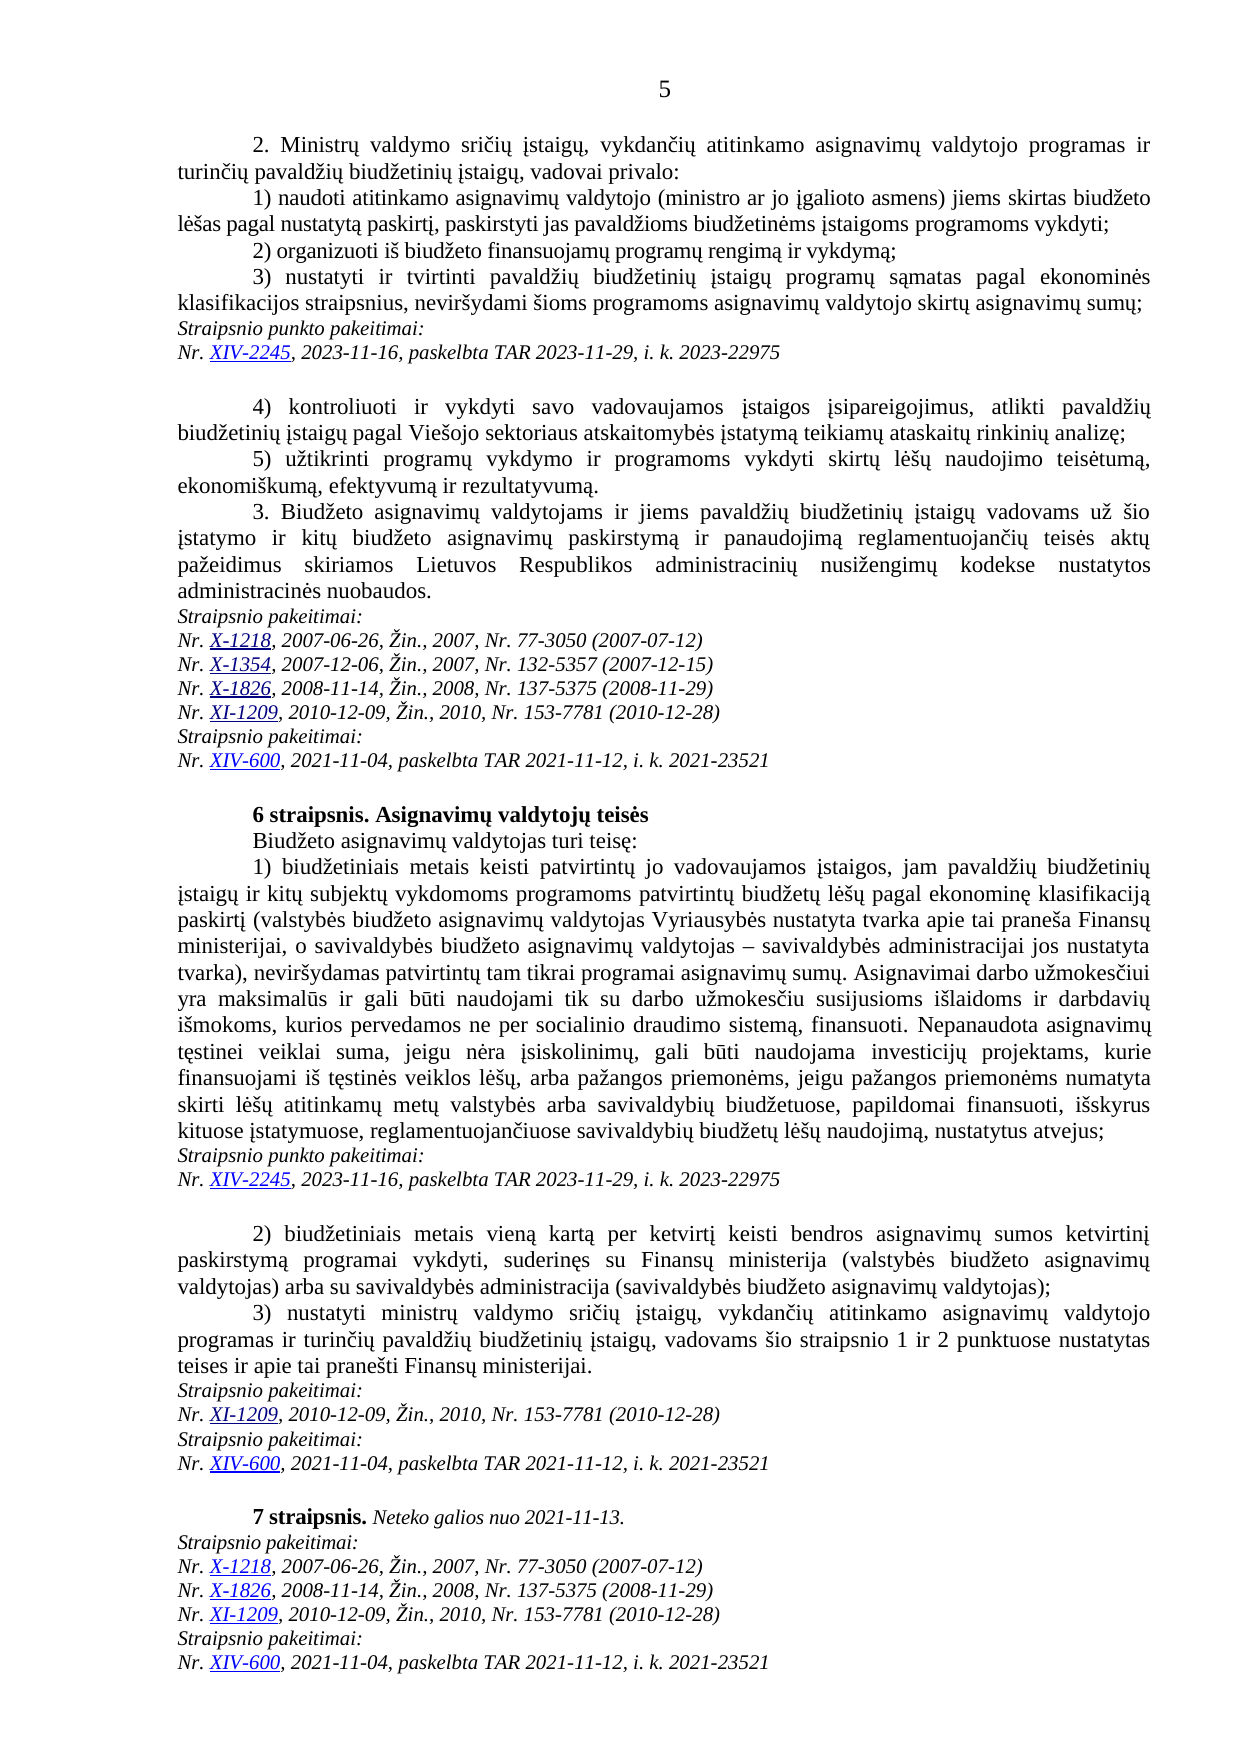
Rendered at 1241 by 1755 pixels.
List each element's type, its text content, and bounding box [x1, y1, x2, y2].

text Nr. XI-1209, 2010-12-09, Žin., 2010, Nr. 153-7781 (2010-12-28) [177, 1602, 1152, 1626]
text 1) biudžetiniais metais keisti patvirtintų jo vadovaujamos įstaigos, jam pavaldžių biudžetinių įstaigų ir kitų subjektų vykdomoms programoms patvirtintų biudžetų lėšų pagal ekonominę klasifikaciją paskirtį (valstybės biudžeto asignavimų valdytojas Vyriausybės nustatyta tvarka apie tai praneša Finansų ministerijai, o savivaldybės biudžeto asignavimų valdytojas – savivaldybės administracijai jos nustatyta tvarka), neviršydamas patvirtintų tam tikrai programai asignavimų sumų. Asignavimai darbo užmokesčiui yra maksimalūs ir gali būti naudojami tik su darbo užmokesčiu susijusioms išlaidoms ir darbdavių išmokoms, kurios pervedamos ne per socialinio draudimo sistemą, finansuoti. Nepanaudota asignavimų tęstinei veiklai suma, jeigu nėra įsiskolinimų, gali būti naudojama investicijų projektams, kurie finansuojami iš tęstinės veiklos lėšų, arba pažangos priemonėms, jeigu pažangos priemonėms numatyta skirti lėšų atitinkamų metų valstybės arba savivaldybių biudžetuose, papildomai finansuoti, išskyrus kituose įstatymuose, reglamentuojančiuose savivaldybių biudžetų lėšų naudojimą, nustatytus atvejus; [177, 853, 1152, 1143]
text 1) naudoti atitinkamo asignavimų valdytojo (ministro ar jo įgalioto asmens) jiems skirtas biudžeto lėšas pagal nustatytą paskirtį, paskirstyti jas pavaldžioms biudžetinėms įstaigoms programoms vykdyti; [177, 184, 1152, 237]
text Nr. XI-1209, 2010-12-09, Žin., 2010, Nr. 153-7781 (2010-12-28) [177, 700, 1152, 724]
text Nr. XI-1209, 2010-12-09, Žin., 2010, Nr. 153-7781 (2010-12-28) [177, 1402, 1152, 1426]
text Straipsnio pakeitimai: [177, 1378, 1152, 1402]
text 4) kontroliuoti ir vykdyti savo vadovaujamos įstaigos įsipareigojimus, atlikti pavaldžių biudžetinių įstaigų pagal Viešojo sektoriaus atskaitomybės įstatymą teikiamų ataskaitų rinkinių analizę; [177, 393, 1152, 445]
text Straipsnio pakeitimai: [177, 603, 1152, 628]
text 6 straipsnis. Asignavimų valdytojų teisės [177, 801, 1152, 827]
text 5) užtikrinti programų vykdymo ir programoms vykdyti skirtų lėšų naudojimo teisėtumą, ekonomiškumą, efektyvumą ir rezultatyvumą. [177, 445, 1152, 498]
text Straipsnio punkto pakeitimai: [177, 316, 1152, 340]
text Nr. X-1826, 2008-11-14, Žin., 2008, Nr. 137-5375 (2008-11-29) [177, 1578, 1152, 1602]
text 2) organizuoti iš biudžeto finansuojamų programų rengimą ir vykdymą; [177, 237, 1152, 263]
text 2) biudžetiniais metais vieną kartą per ketvirtį keisti bendros asignavimų sumos ketvirtinį paskirstymą programai vykdyti, suderinęs su Finansų ministerija (valstybės biudžeto asignavimų valdytojas) arba su savivaldybės administracija (savivaldybės biudžeto asignavimų valdytojas); [177, 1220, 1152, 1299]
text Nr. X-1826, 2008-11-14, Žin., 2008, Nr. 137-5375 (2008-11-29) [177, 676, 1152, 700]
text Straipsnio punkto pakeitimai: [177, 1143, 1152, 1167]
text Biudžeto asignavimų valdytojas turi teisę: [177, 827, 1152, 853]
text 2. Ministrų valdymo sričių įstaigų, vykdančių atitinkamo asignavimų valdytojo programas ir turinčių pavaldžių biudžetinių įstaigų, vadovai privalo: [177, 131, 1152, 184]
text 7 straipsnis. Neteko galios nuo 2021-11-13. [177, 1503, 1152, 1530]
text 3. Biudžeto asignavimų valdytojams ir jiems pavaldžių biudžetinių įstaigų vadovams už šio įstatymo ir kitų biudžeto asignavimų paskirstymą ir panaudojimą reglamentuojančių teisės aktų pažeidimus skiriamos Lietuvos Respublikos administracinių nusižengimų kodekse nustatytos administracinės nuobaudos. [177, 498, 1152, 603]
text Straipsnio pakeitimai: [177, 724, 1152, 748]
text Nr. X-1218, 2007-06-26, Žin., 2007, Nr. 77-3050 (2007-07-12) [177, 628, 1152, 652]
text Nr. XIV-600, 2021-11-04, paskelbta TAR 2021-11-12, i. k. 2021-23521 [177, 1650, 1152, 1674]
text Nr. XIV-2245, 2023-11-16, paskelbta TAR 2023-11-29, i. k. 2023-22975 [177, 340, 1152, 364]
text 3) nustatyti ir tvirtinti pavaldžių biudžetinių įstaigų programų sąmatas pagal ekonominės klasifikacijos straipsnius, neviršydami šioms programoms asignavimų valdytojo skirtų asignavimų sumų; [177, 263, 1152, 316]
text Straipsnio pakeitimai: [177, 1530, 1152, 1554]
text 3) nustatyti ministrų valdymo sričių įstaigų, vykdančių atitinkamo asignavimų valdytojo programas ir turinčių pavaldžių biudžetinių įstaigų, vadovams šio straipsnio 1 ir 2 punktuose nustatytas teises ir apie tai pranešti Finansų ministerijai. [177, 1299, 1152, 1378]
text Nr. XIV-600, 2021-11-04, paskelbta TAR 2021-11-12, i. k. 2021-23521 [177, 1451, 1152, 1474]
text Nr. X-1354, 2007-12-06, Žin., 2007, Nr. 132-5357 (2007-12-15) [177, 652, 1152, 676]
text Nr. X-1218, 2007-06-26, Žin., 2007, Nr. 77-3050 (2007-07-12) [177, 1554, 1152, 1578]
text Straipsnio pakeitimai: [177, 1426, 1152, 1451]
text Nr. XIV-600, 2021-11-04, paskelbta TAR 2021-11-12, i. k. 2021-23521 [177, 748, 1152, 772]
text Nr. XIV-2245, 2023-11-16, paskelbta TAR 2023-11-29, i. k. 2023-22975 [177, 1167, 1152, 1191]
text Straipsnio pakeitimai: [177, 1626, 1152, 1650]
